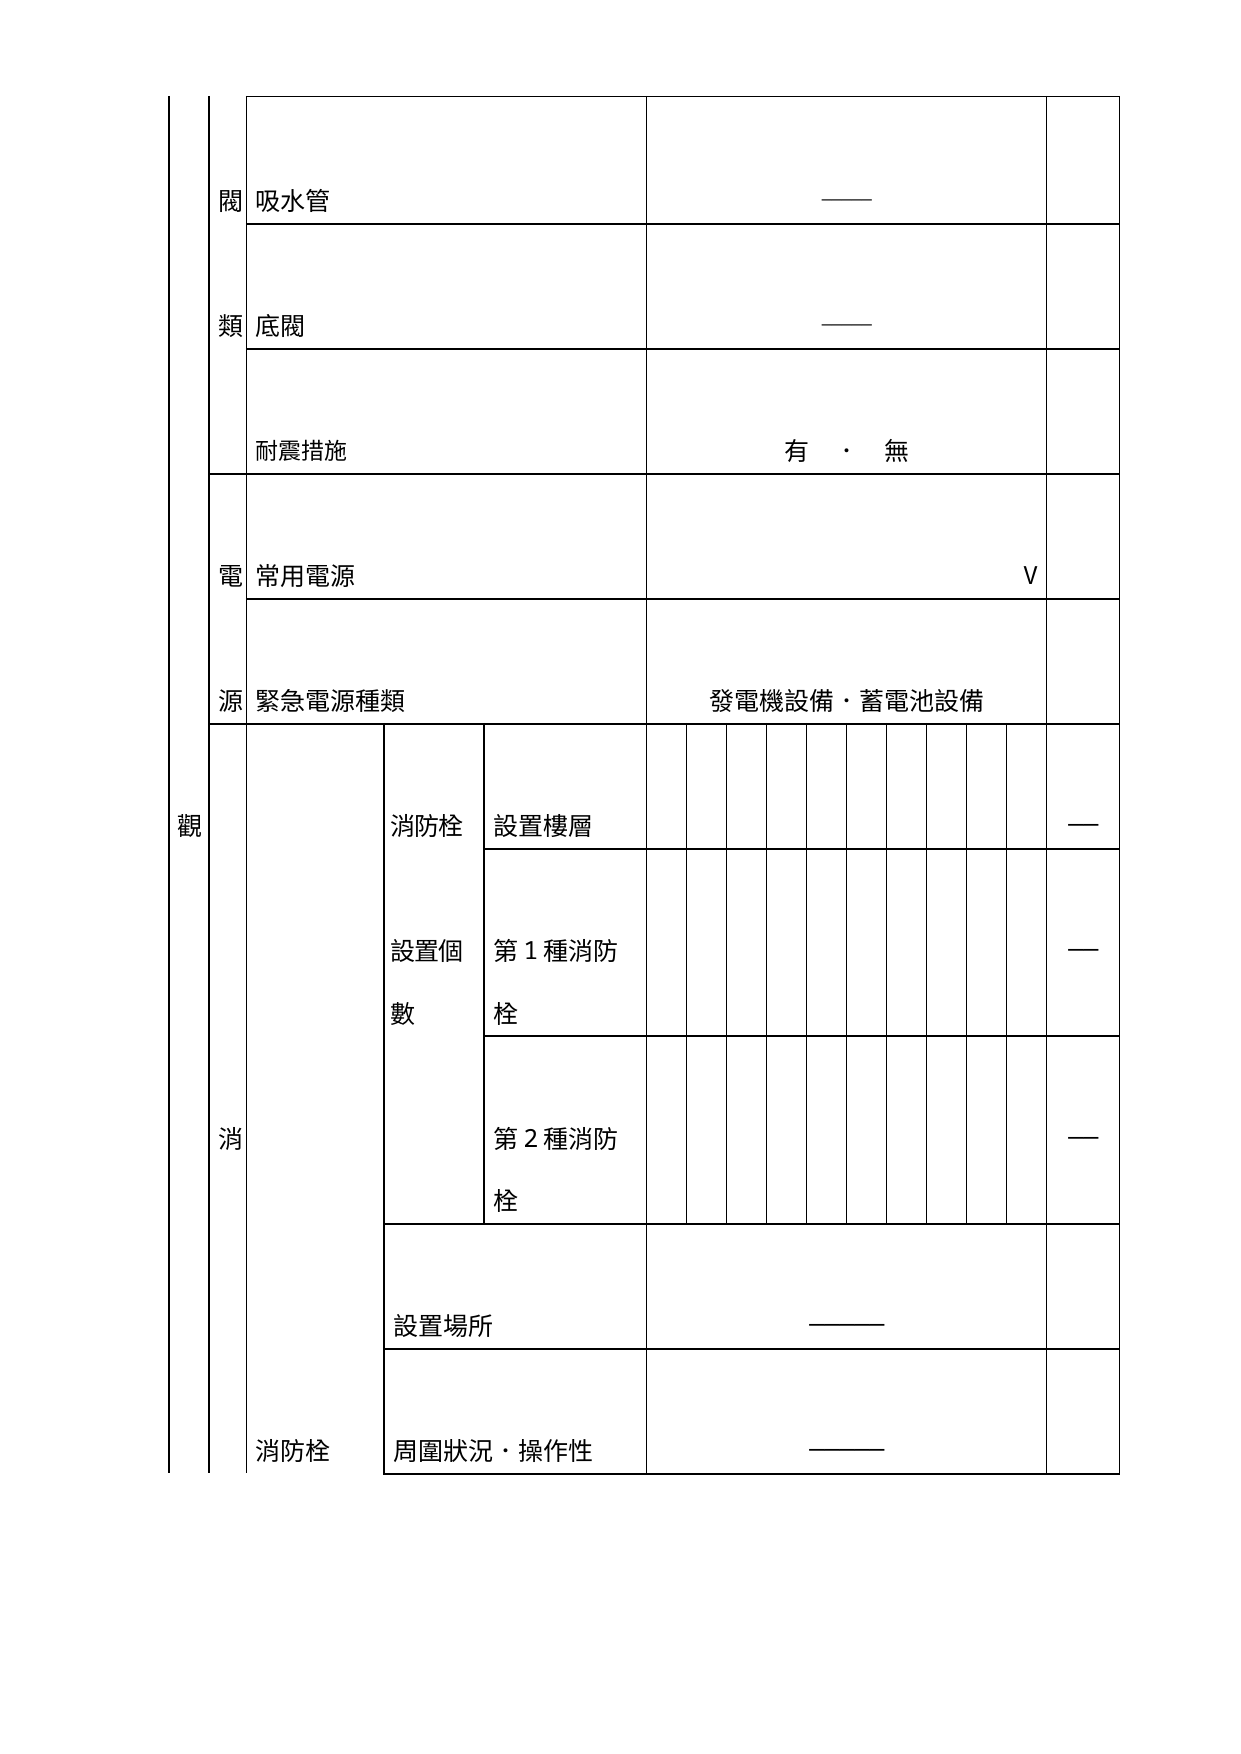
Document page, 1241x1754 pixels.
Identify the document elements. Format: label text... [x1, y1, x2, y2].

table_cell [967, 850, 1006, 1035]
table_cell [927, 1037, 966, 1223]
table_cell [247, 1035, 383, 1223]
table_cell [927, 725, 966, 848]
table_cell V [647, 475, 1046, 598]
table_cell 設置場所 [385, 1225, 646, 1348]
table_cell [847, 850, 886, 1035]
table_cell [967, 1037, 1006, 1223]
table_cell 閥 [210, 96, 246, 223]
table_cell [170, 96, 208, 223]
table_cell [385, 1035, 483, 1223]
table_cell 消 [210, 1035, 246, 1223]
table_cell [847, 725, 886, 848]
table_cell 電 [210, 475, 246, 598]
table_cell [170, 223, 208, 348]
table_cell [1047, 600, 1119, 723]
table_cell [767, 1037, 806, 1223]
table_cell [210, 348, 246, 473]
table_cell [247, 1223, 383, 1348]
table_cell [887, 850, 926, 1035]
table_cell [687, 725, 726, 848]
table_cell [210, 1348, 246, 1473]
table_cell ── [1047, 850, 1119, 1035]
table_cell [170, 1035, 208, 1223]
table_cell [1007, 850, 1046, 1035]
table_cell [887, 1037, 926, 1223]
table_cell [927, 850, 966, 1035]
table_cell 設置樓層 [485, 725, 646, 848]
table_cell [887, 725, 926, 848]
table_cell [1007, 1037, 1046, 1223]
table_cell [170, 598, 208, 723]
table_cell ───── [647, 1225, 1046, 1348]
table_cell 源 [210, 598, 246, 723]
table_cell [170, 848, 208, 1035]
table_cell [647, 1037, 686, 1223]
table_cell 吸水管 [247, 97, 646, 223]
table_cell [727, 725, 766, 848]
table_cell 類 [210, 223, 246, 348]
table_cell 緊急電源種類 [247, 600, 646, 723]
table_cell [210, 725, 246, 848]
table_cell [1047, 475, 1119, 598]
table_cell 觀 [170, 723, 208, 848]
table_cell [807, 850, 846, 1035]
table_cell 第1種消防栓 [485, 850, 646, 1035]
table_cell [170, 348, 208, 473]
table_cell ── [1047, 725, 1119, 848]
table_cell [967, 725, 1006, 848]
table_cell 消防栓 [385, 725, 483, 848]
table_cell ───── [647, 225, 1046, 348]
table_cell [807, 725, 846, 848]
table_cell 有 ． 無 [647, 350, 1046, 473]
table_cell [687, 850, 726, 1035]
table_cell [767, 850, 806, 1035]
table_cell [210, 848, 246, 1035]
table_cell ── [1047, 1037, 1119, 1223]
table_cell [647, 850, 686, 1035]
table_cell [687, 1037, 726, 1223]
table_cell ───── [647, 1350, 1046, 1473]
table_cell 發電機設備．蓄電池設備 [647, 600, 1046, 723]
table_cell 第2種消防栓 [485, 1037, 646, 1223]
table_cell [170, 1223, 208, 1348]
table_cell [1047, 350, 1119, 473]
table_cell 耐震措施 [247, 350, 646, 473]
table_cell [247, 725, 383, 848]
table_cell 設置個數 [385, 848, 483, 1035]
table_cell [1007, 725, 1046, 848]
table_cell 常用電源 [247, 475, 646, 598]
table_cell [647, 725, 686, 848]
table_cell 消防栓 [247, 1348, 383, 1473]
table_cell 周圍狀況．操作性 [385, 1350, 646, 1473]
table_cell [807, 1037, 846, 1223]
table_cell [170, 1348, 208, 1473]
table_cell 底閥 [247, 225, 646, 348]
table_cell ───── [647, 97, 1046, 223]
table_cell [170, 473, 208, 598]
table_cell [1047, 1225, 1119, 1348]
table_cell [1047, 97, 1119, 223]
table_cell [767, 725, 806, 848]
table_cell [727, 850, 766, 1035]
table_cell [210, 1223, 246, 1348]
table_cell [247, 848, 383, 1035]
table_cell [1047, 1350, 1119, 1473]
table_cell [1047, 225, 1119, 348]
table_cell [727, 1037, 766, 1223]
table_cell [847, 1037, 886, 1223]
